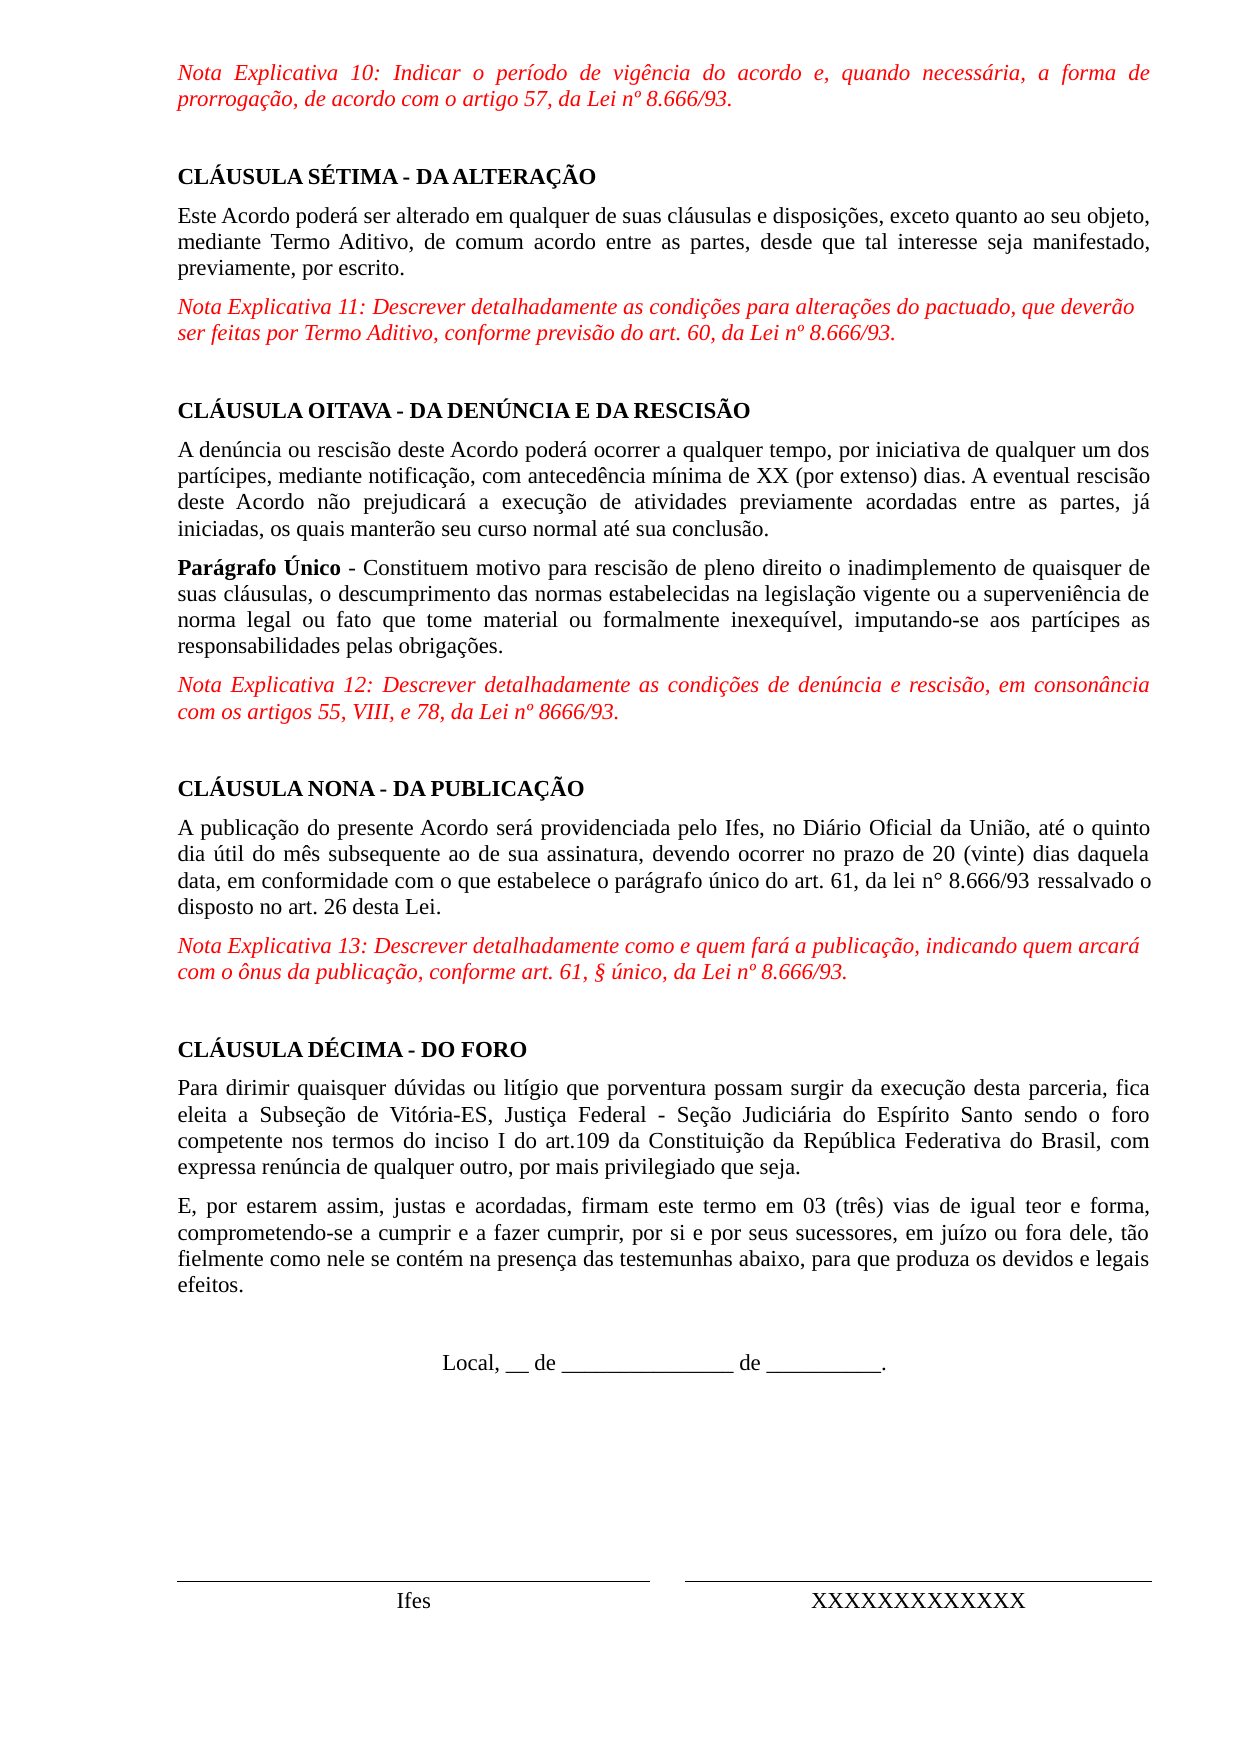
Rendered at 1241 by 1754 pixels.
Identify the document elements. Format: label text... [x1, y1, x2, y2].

text CLÁUSULA OITAVA - DA DENÚNCIA E DA RESCISÃO [177, 397, 1152, 423]
text Este Acordo poderá ser alterado em qualquer de suas cláusulas e disposições, exceto quanto ao seu objeto, mediante Termo Aditivo, de comum acordo entre as partes, desde que tal interesse seja manifestado, previamente, por escrito. [177, 202, 1152, 281]
text Para dirimir quaisquer dúvidas ou litígio que porventura possam surgir da execução desta parceria, fica eleita a Subseção de Vitória-ES, Justiça Federal - Seção Judiciária do Espírito Santo sendo o foro competente nos termos do inciso I do art.109 da Constituição da República Federativa do Brasil, com expressa renúncia de qualquer outro, por mais privilegiado que seja. [177, 1074, 1152, 1180]
table_header [650, 1581, 685, 1632]
text A publicação do presente Acordo será providenciada pelo Ifes, no Diário Oficial da União, até o quinto dia útil do mês subsequente ao de sua assinatura, devendo ocorrer no prazo de 20 (vinte) dias daquela data, em conformidade com o que estabelece o parágrafo único do art. 61, da lei n° 8.666/93 ressalvado o disposto no art. 26 desta Lei. [177, 814, 1152, 919]
text Nota Explicativa 12: Descrever detalhadamente as condições de denúncia e rescisão, em consonância com os artigos 55, VIII, e 78, da Lei nº 8666/93. [177, 671, 1152, 724]
text CLÁUSULA NONA - DA PUBLICAÇÃO [177, 775, 1152, 802]
table_header Ifes [177, 1582, 650, 1632]
text CLÁUSULA SÉTIMA - DA ALTERAÇÃO [177, 163, 1152, 189]
table_header XXXXXXXXXXXXX [685, 1582, 1152, 1632]
text CLÁUSULA DÉCIMA - DO FORO [177, 1036, 1152, 1062]
text Parágrafo Único - Constituem motivo para rescisão de pleno direito o inadimplemento de quaisquer de suas cláusulas, o descumprimento das normas estabelecidas na legislação vigente ou a superveniência de norma legal ou fato que tome material ou formalmente inexequível, imputando-se aos partícipes as responsabilidades pelas obrigações. [177, 553, 1152, 659]
text Nota Explicativa 11: Descrever detalhadamente as condições para alterações do pactuado, que deverão ser feitas por Termo Aditivo, conforme previsão do art. 60, da Lei nº 8.666/93. [177, 293, 1152, 346]
text Nota Explicativa 10: Indicar o período de vigência do acordo e, quando necessária, a forma de prorrogação, de acordo com o artigo 57, da Lei nº 8.666/93. [177, 59, 1152, 112]
text Nota Explicativa 13: Descrever detalhadamente como e quem fará a publicação, indicando quem arcará com o ônus da publicação, conforme art. 61, § único, da Lei nº 8.666/93. [177, 932, 1152, 984]
text A denúncia ou rescisão deste Acordo poderá ocorrer a qualquer tempo, por iniciativa de qualquer um dos partícipes, mediante notificação, com antecedência mínima de XX (por extenso) dias. A eventual rescisão deste Acordo não prejudicará a execução de atividades previamente acordadas entre as partes, já iniciadas, os quais manterão seu curso normal até sua conclusão. [177, 436, 1152, 541]
text E, por estarem assim, justas e acordadas, firmam este termo em 03 (três) vias de igual teor e forma, comprometendo-se a cumprir e a fazer cumprir, por si e por seus sucessores, em juízo ou fora dele, tão fielmente como nele se contém na presença das testemunhas abaixo, para que produza os devidos e legais efeitos. [177, 1192, 1152, 1298]
text Local, __ de _______________ de __________. [177, 1349, 1152, 1375]
